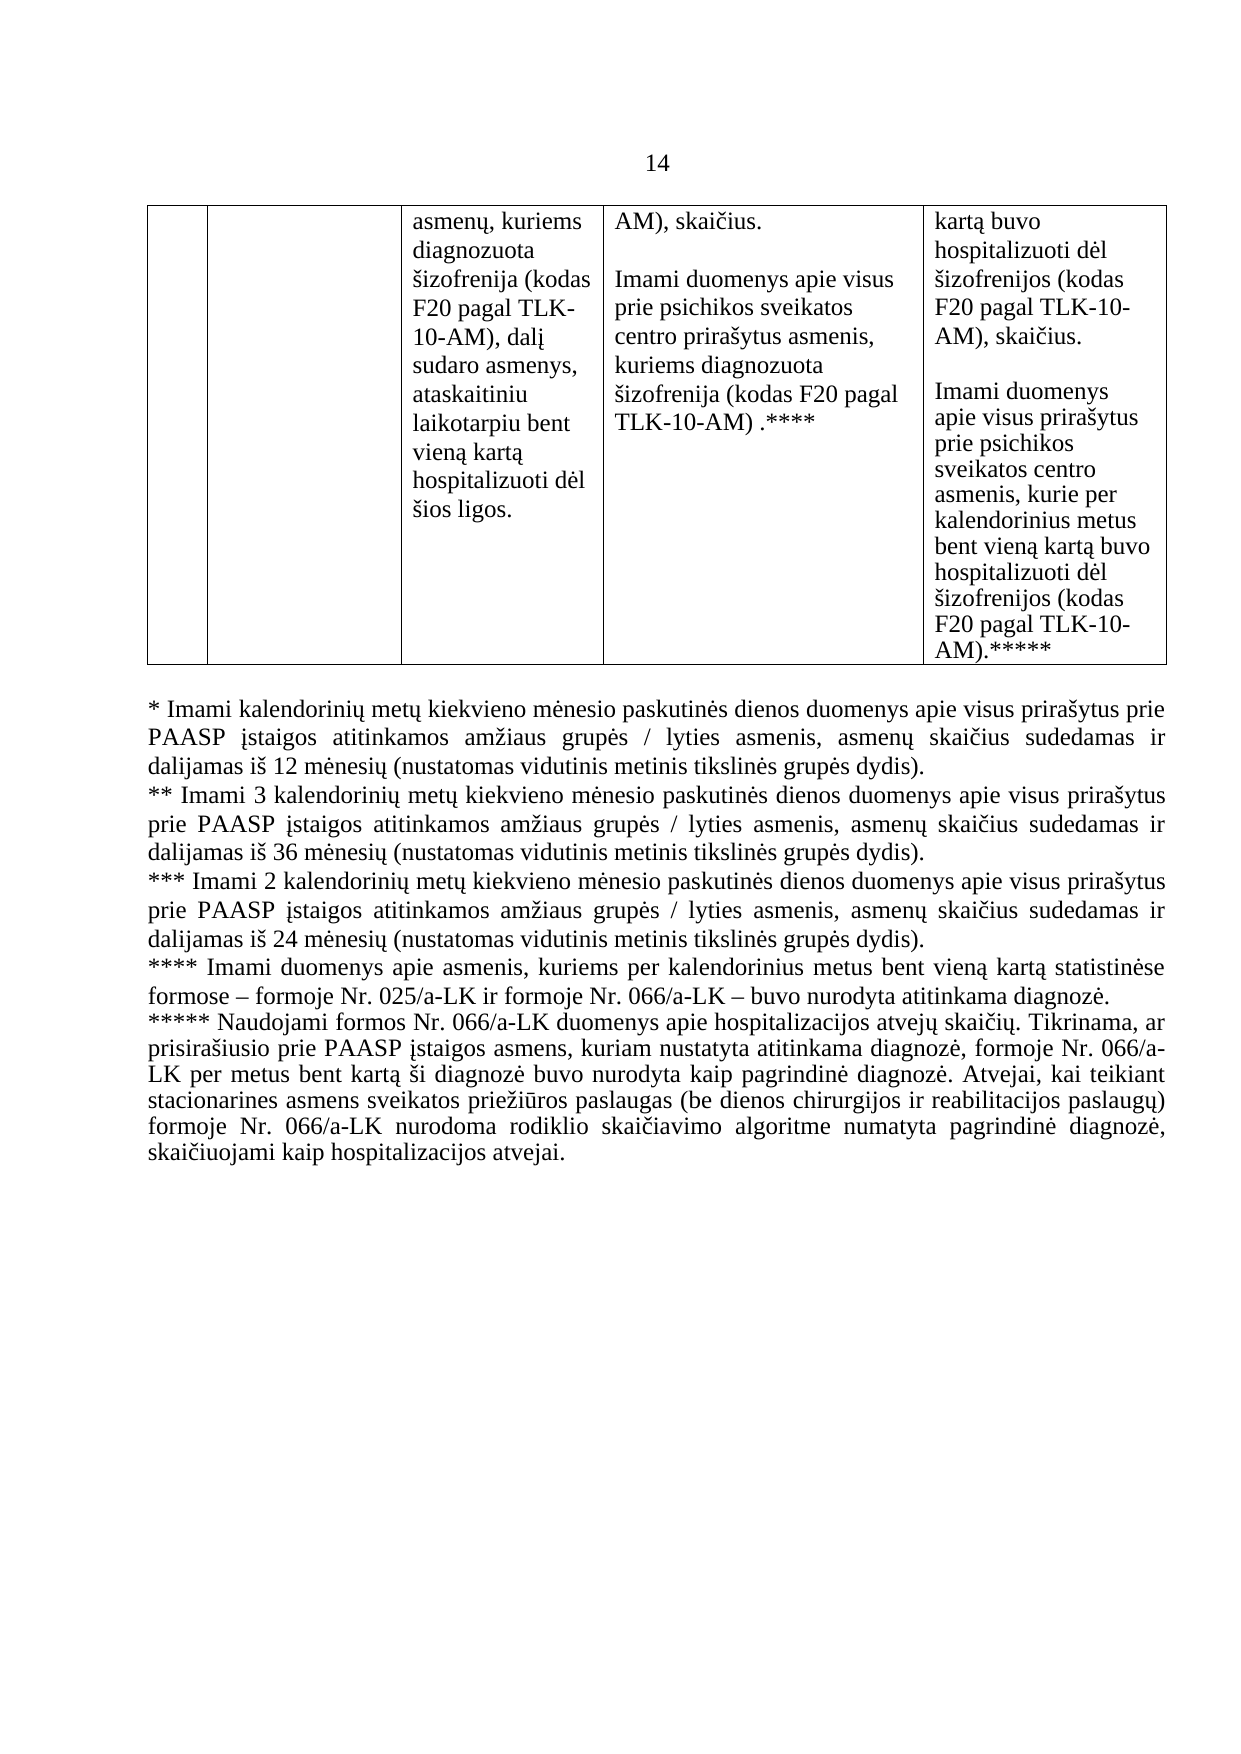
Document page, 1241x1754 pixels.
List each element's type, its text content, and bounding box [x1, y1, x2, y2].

table_cell [148, 206, 207, 664]
table_cell [208, 206, 401, 664]
table_cell asmenų, kuriems diagnozuota šizofrenija (kodas F20 pagal TLK-10-AM), dalį sudaro asmenys, ataskaitiniu laikotarpiu bent vieną kartą hospitalizuoti dėl šios ligos. [402, 206, 603, 664]
text * Imami kalendorinių metų kiekvieno mėnesio paskutinės dienos duomenys apie visus prirašytus prie PAASP įstaigos atitinkamos amžiaus grupės / lyties asmenis, asmenų skaičius sudedamas ir dalijamas iš 12 mėnesių (nustatomas vidutinis metinis tikslinės grupės dydis). [148, 694, 1166, 780]
text *** Imami 2 kalendorinių metų kiekvieno mėnesio paskutinės dienos duomenys apie visus prirašytus prie PAASP įstaigos atitinkamos amžiaus grupės / lyties asmenis, asmenų skaičius sudedamas ir dalijamas iš 24 mėnesių (nustatomas vidutinis metinis tikslinės grupės dydis). [148, 866, 1166, 952]
table_cell AM), skaičius. Imami duomenys apie visus prie psichikos sveikatos centro prirašytus asmenis, kuriems diagnozuota šizofrenija (kodas F20 pagal TLK-10-AM) .**** [604, 206, 923, 664]
table_cell kartą buvo hospitalizuoti dėl šizofrenijos (kodas F20 pagal TLK-10-AM), skaičius. Imami duomenys apie visus prirašytus prie psichikos sveikatos centro asmenis, kurie per kalendorinius metus bent vieną kartą buvo hospitalizuoti dėl šizofrenijos (kodas F20 pagal TLK-10-AM).***** [924, 206, 1166, 664]
text **** Imami duomenys apie asmenis, kuriems per kalendorinius metus bent vieną kartą statistinėse formose – formoje Nr. 025/a-LK ir formoje Nr. 066/a-LK – buvo nurodyta atitinkama diagnozė. [148, 952, 1166, 1010]
text ***** Naudojami formos Nr. 066/a-LK duomenys apie hospitalizacijos atvejų skaičių. Tikrinama, ar prisirašiusio prie PAASP įstaigos asmens, kuriam nustatyta atitinkama diagnozė, formoje Nr. 066/a-LK per metus bent kartą ši diagnozė buvo nurodyta kaip pagrindinė diagnozė. Atvejai, kai teikiant stacionarines asmens sveikatos priežiūros paslaugas (be dienos chirurgijos ir reabilitacijos paslaugų) formoje Nr. 066/a-LK nurodoma rodiklio skaičiavimo algoritme numatyta pagrindinė diagnozė, skaičiuojami kaip hospitalizacijos atvejai. [148, 1010, 1166, 1166]
text ** Imami 3 kalendorinių metų kiekvieno mėnesio paskutinės dienos duomenys apie visus prirašytus prie PAASP įstaigos atitinkamos amžiaus grupės / lyties asmenis, asmenų skaičius sudedamas ir dalijamas iš 36 mėnesių (nustatomas vidutinis metinis tikslinės grupės dydis). [148, 780, 1166, 866]
